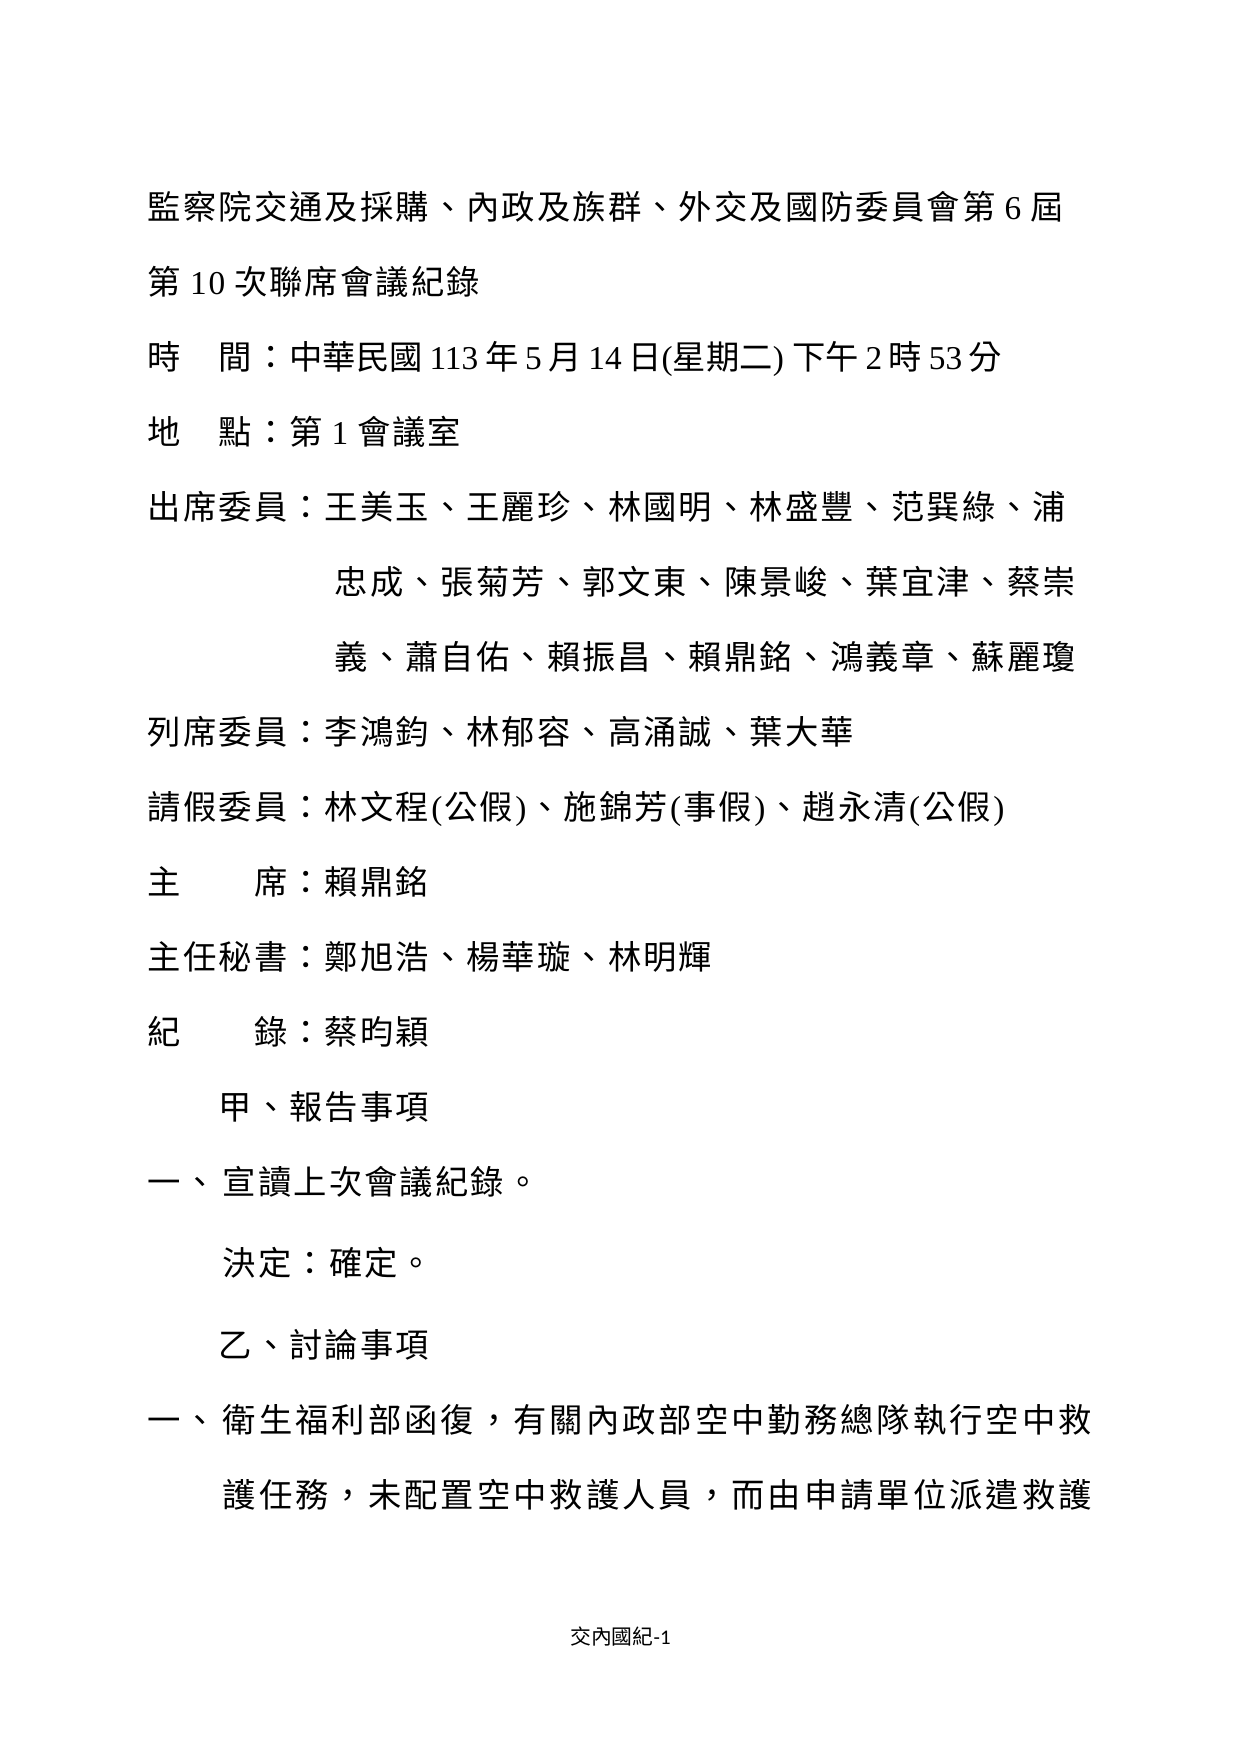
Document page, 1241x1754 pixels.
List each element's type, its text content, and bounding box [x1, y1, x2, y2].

text 乙、討論事項 [139, 1303, 1101, 1377]
text 監察院交通及採購、內政及族群、外交及國防委員會第6屆第10次聯席會議紀錄 [139, 166, 1101, 318]
text 甲、報告事項 [148, 1068, 1092, 1139]
text 主任秘書：鄭旭浩、楊華璇、林明輝 [148, 918, 1092, 993]
text 地 點：第1會議室 [148, 393, 1092, 468]
text 時 間：中華民國113年5月14日(星期二) 下午2時53分 [148, 318, 1092, 393]
text 列席委員：李鴻鈞、林郁容、高涌誠、葉大華 [148, 693, 1092, 768]
text 出席委員：王美玉、王麗珍、林國明、林盛豐、范巽綠、浦忠成、張菊芳、郭文東、陳景峻、葉宜津、蔡崇義、蕭自佑、賴振昌、賴鼎銘、鴻義章、蘇麗瓊 [148, 468, 1092, 693]
list 宣讀上次會議紀錄。 [139, 1139, 1101, 1220]
text 紀 錄：蔡昀穎 [148, 993, 1092, 1068]
list 衛生福利部函復，有關內政部空中勤務總隊執行空中救護任務，未配置空中救護人員，而由申請單位派遣救護人員隨機執行救護任務等情案之辦理情形。提請 討論案。(109交調9) [139, 1377, 1101, 1532]
text 決定：確定。 [214, 1222, 1101, 1301]
text 請假委員：林文程(公假)、施錦芳(事假)、趙永清(公假) [148, 768, 1092, 843]
text 主 席：賴鼎銘 [148, 843, 1092, 918]
